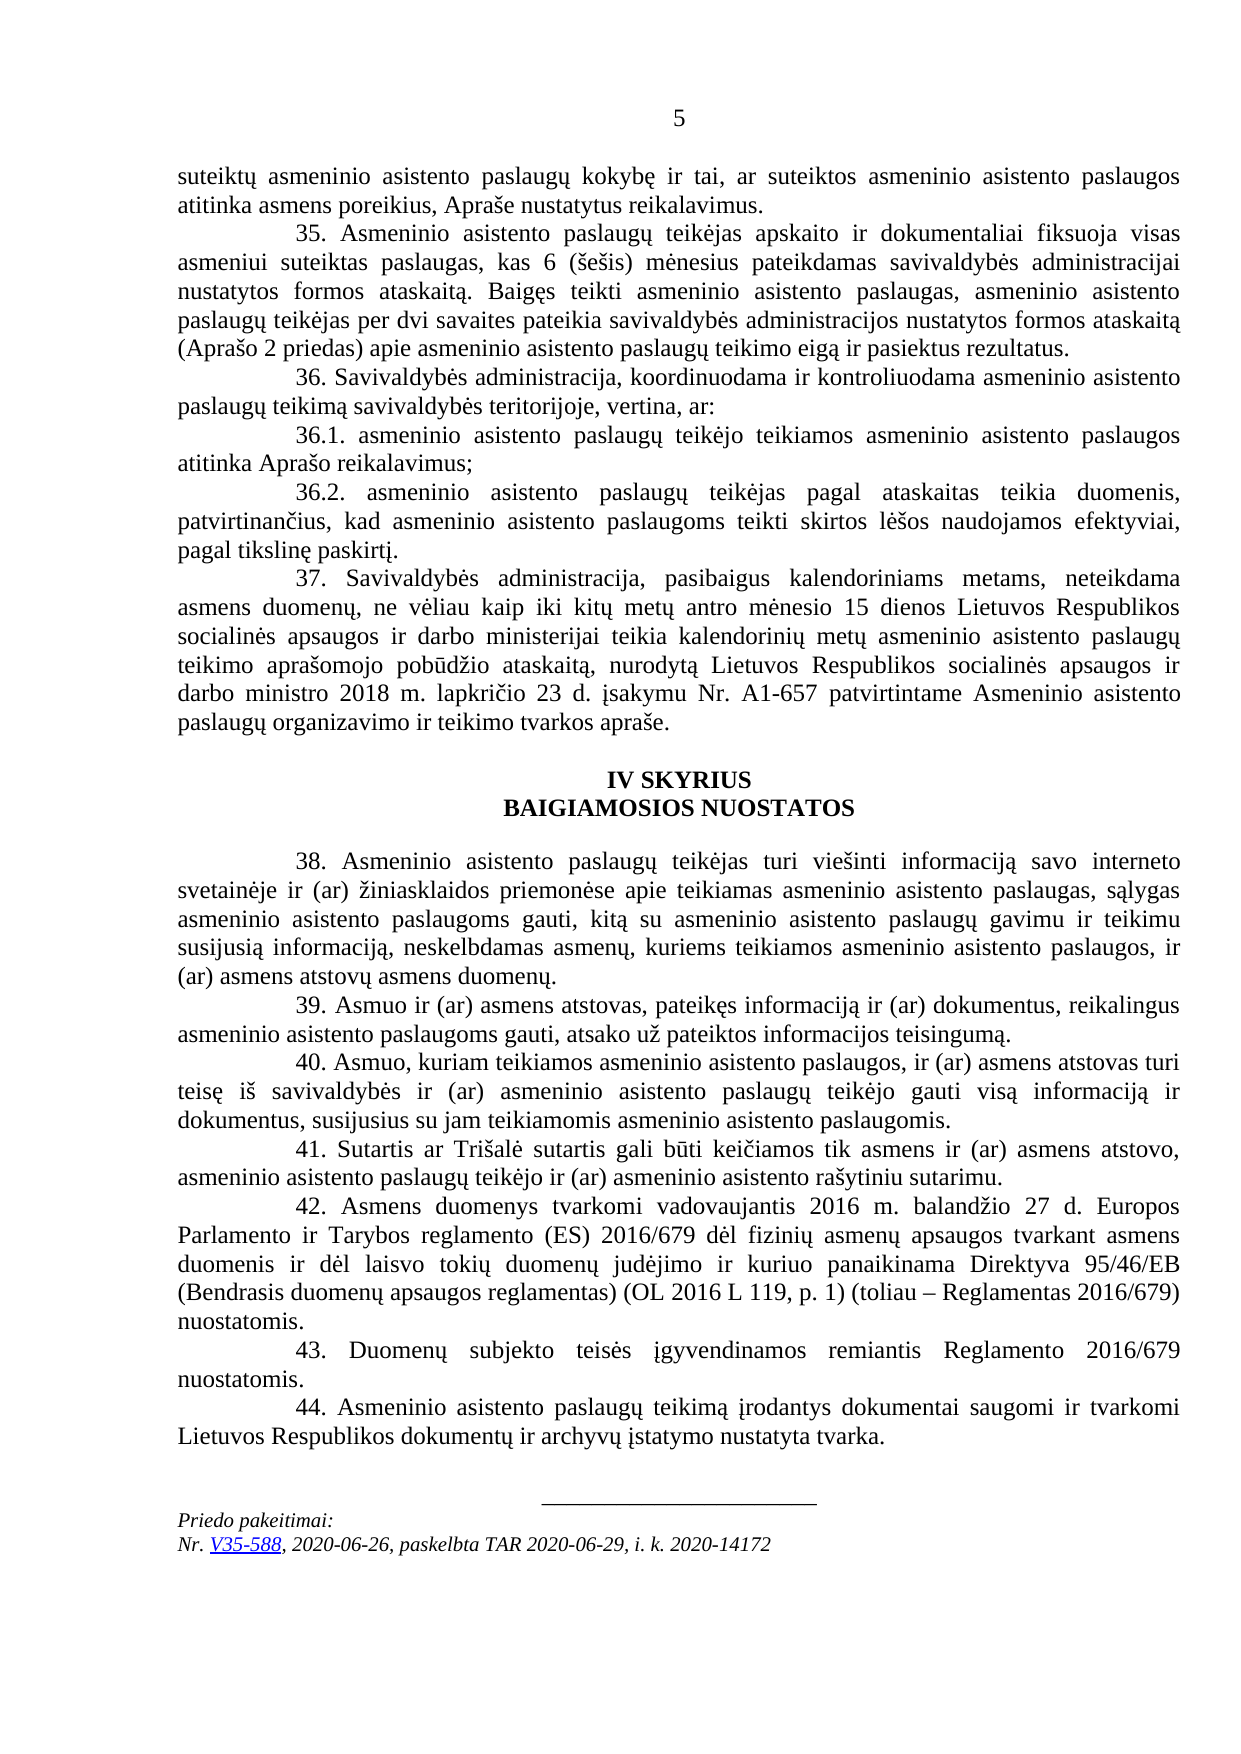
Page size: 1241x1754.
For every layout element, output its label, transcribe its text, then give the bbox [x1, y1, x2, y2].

text 38. Asmeninio asistento paslaugų teikėjas turi viešinti informaciją savo interneto svetainėje ir (ar) žiniasklaidos priemonėse apie teikiamas asmeninio asistento paslaugas, sąlygas asmeninio asistento paslaugoms gauti, kitą su asmeninio asistento paslaugų gavimu ir teikimu susijusią informaciją, neskelbdamas asmenų, kuriems teikiamos asmeninio asistento paslaugos, ir (ar) asmens atstovų asmens duomenų. [177, 846, 1181, 990]
text ______________________ [177, 1479, 1181, 1507]
text IV SKYRIUS [177, 765, 1181, 793]
text 43. Duomenų subjekto teisės įgyvendinamos remiantis Reglamento 2016/679 nuostatomis. [177, 1335, 1181, 1392]
text 42. Asmens duomenys tvarkomi vadovaujantis 2016 m. balandžio 27 d. Europos Parlamento ir Tarybos reglamento (ES) 2016/679 dėl fizinių asmenų apsaugos tvarkant asmens duomenis ir dėl laisvo tokių duomenų judėjimo ir kuriuo panaikinama Direktyva 95/46/EB (Bendrasis duomenų apsaugos reglamentas) (OL 2016 L 119, p. 1) (toliau – Reglamentas 2016/679) nuostatomis. [177, 1191, 1181, 1335]
text suteiktų asmeninio asistento paslaugų kokybę ir tai, ar suteiktos asmeninio asistento paslaugos atitinka asmens poreikius, Apraše nustatytus reikalavimus. [177, 161, 1181, 218]
text BAIGIAMOSIOS NUOSTATOS [177, 793, 1181, 822]
text Priedo pakeitimai: [177, 1507, 1181, 1532]
text 37. Savivaldybės administracija, pasibaigus kalendoriniams metams, neteikdama asmens duomenų, ne vėliau kaip iki kitų metų antro mėnesio 15 dienos Lietuvos Respublikos socialinės apsaugos ir darbo ministerijai teikia kalendorinių metų asmeninio asistento paslaugų teikimo aprašomojo pobūdžio ataskaitą, nurodytą Lietuvos Respublikos socialinės apsaugos ir darbo ministro 2018 m. lapkričio 23 d. įsakymu Nr. A1-657 patvirtintame Asmeninio asistento paslaugų organizavimo ir teikimo tvarkos apraše. [177, 563, 1181, 736]
text 36.2. asmeninio asistento paslaugų teikėjas pagal ataskaitas teikia duomenis, patvirtinančius, kad asmeninio asistento paslaugoms teikti skirtos lėšos naudojamos efektyviai, pagal tikslinę paskirtį. [177, 477, 1181, 563]
text 39. Asmuo ir (ar) asmens atstovas, pateikęs informaciją ir (ar) dokumentus, reikalingus asmeninio asistento paslaugoms gauti, atsako už pateiktos informacijos teisingumą. [177, 990, 1181, 1047]
text 40. Asmuo, kuriam teikiamos asmeninio asistento paslaugos, ir (ar) asmens atstovas turi teisę iš savivaldybės ir (ar) asmeninio asistento paslaugų teikėjo gauti visą informaciją ir dokumentus, susijusius su jam teikiamomis asmeninio asistento paslaugomis. [177, 1047, 1181, 1134]
text 35. Asmeninio asistento paslaugų teikėjas apskaito ir dokumentaliai fiksuoja visas asmeniui suteiktas paslaugas, kas 6 (šešis) mėnesius pateikdamas savivaldybės administracijai nustatytos formos ataskaitą. Baigęs teikti asmeninio asistento paslaugas, asmeninio asistento paslaugų teikėjas per dvi savaites pateikia savivaldybės administracijos nustatytos formos ataskaitą (Aprašo 2 priedas) apie asmeninio asistento paslaugų teikimo eigą ir pasiektus rezultatus. [177, 218, 1181, 362]
text Nr. V35-588, 2020-06-26, paskelbta TAR 2020-06-29, i. k. 2020-14172 [177, 1532, 1181, 1556]
text 41. Sutartis ar Trišalė sutartis gali būti keičiamos tik asmens ir (ar) asmens atstovo, asmeninio asistento paslaugų teikėjo ir (ar) asmeninio asistento rašytiniu sutarimu. [177, 1134, 1181, 1191]
text 36.1. asmeninio asistento paslaugų teikėjo teikiamos asmeninio asistento paslaugos atitinka Aprašo reikalavimus; [177, 420, 1181, 477]
text 36. Savivaldybės administracija, koordinuodama ir kontroliuodama asmeninio asistento paslaugų teikimą savivaldybės teritorijoje, vertina, ar: [177, 362, 1181, 420]
text 44. Asmeninio asistento paslaugų teikimą įrodantys dokumentai saugomi ir tvarkomi Lietuvos Respublikos dokumentų ir archyvų įstatymo nustatyta tvarka. [177, 1392, 1181, 1450]
